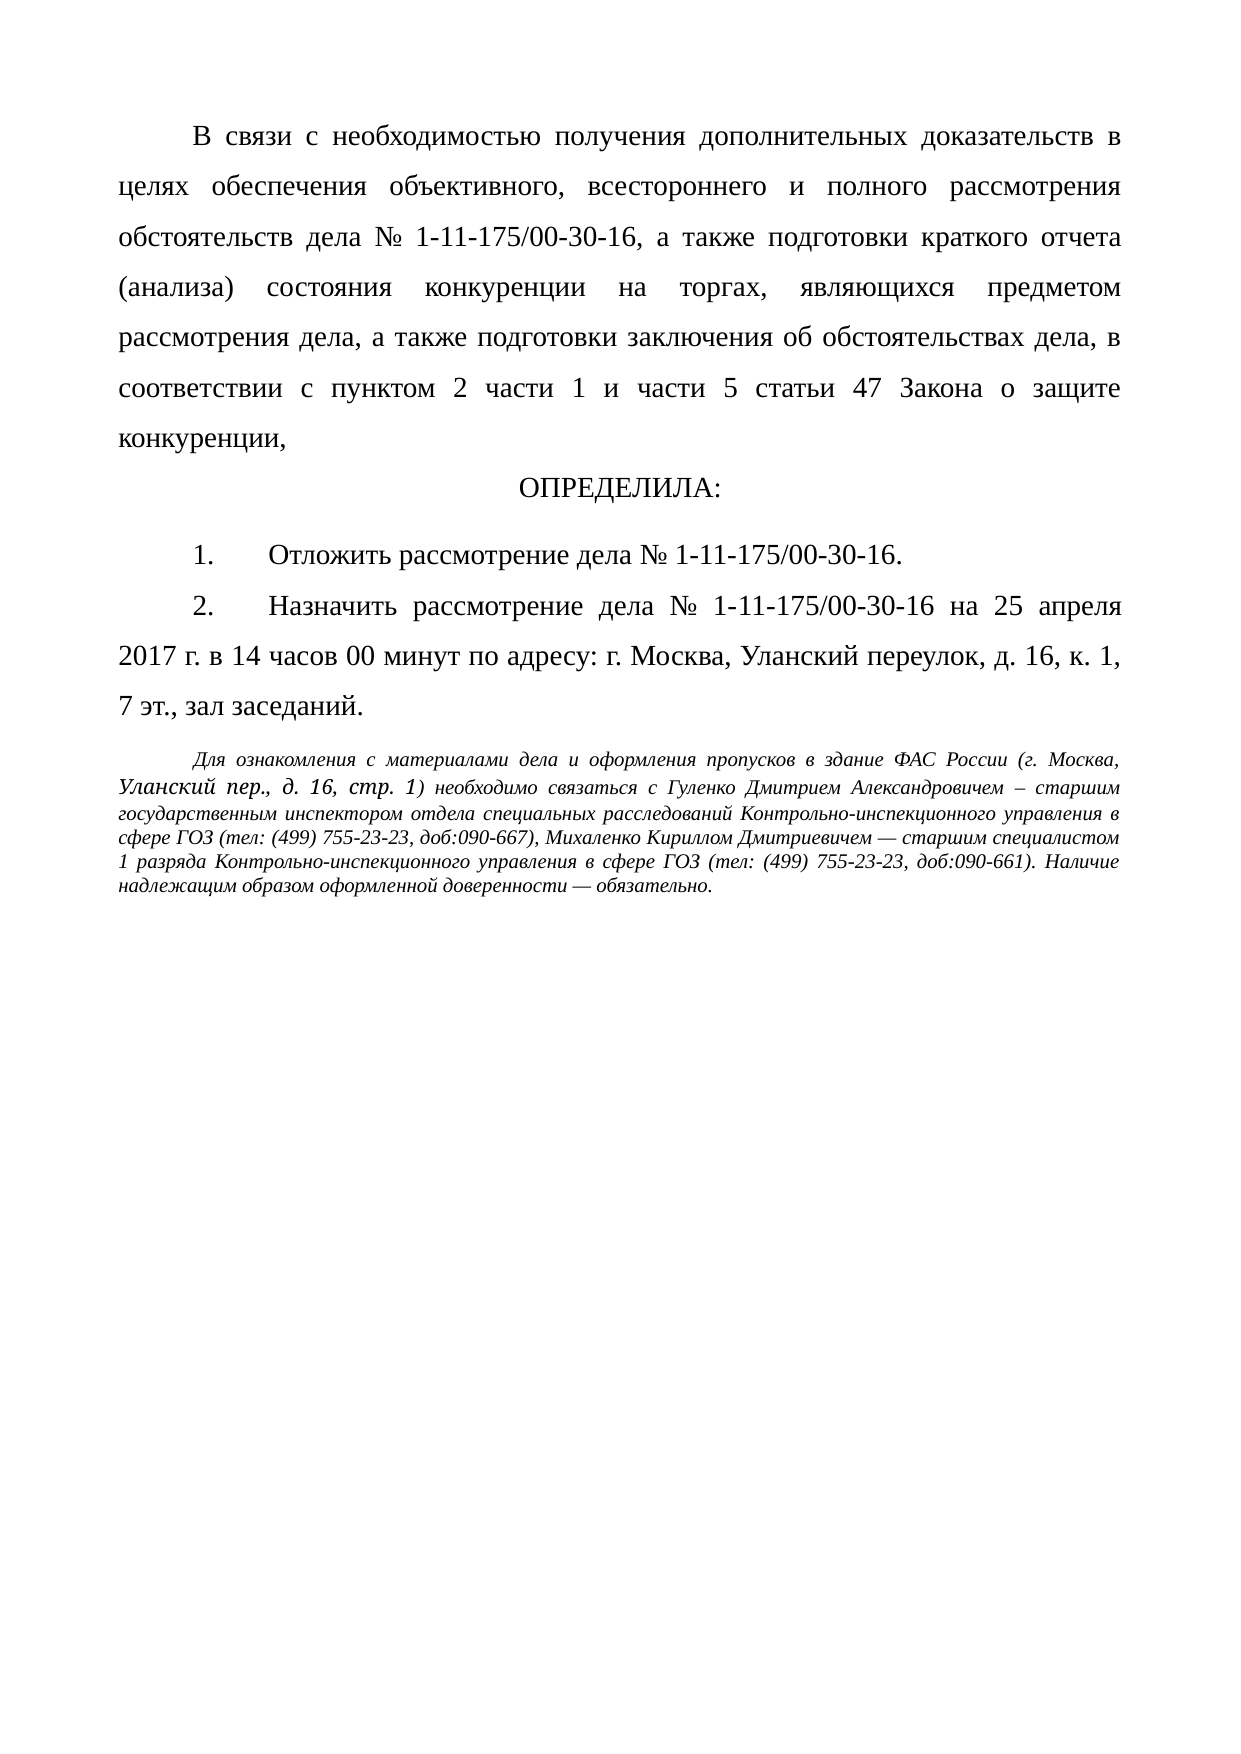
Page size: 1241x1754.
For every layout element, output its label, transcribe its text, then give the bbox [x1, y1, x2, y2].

list Отложить рассмотрение дела № 1-11-175/00-30-16. [118, 537, 1122, 571]
text Для ознакомления с материалами дела и оформления пропусков в здание ФАС России (г. Москва, Уланский пер., д. 16, стр. 1) необходимо связаться с Гуленко Дмитрием Александровичем ‒ старшим государственным инспектором отдела специальных расследований Контрольно-инспекционного управления в сфере ГОЗ (тел: (499) 755-23-23, доб:090-667), Михаленко Кириллом Дмитриевичем — старшим специалистом 1 разряда Контрольно-инспекционного управления в сфере ГОЗ (тел: (499) 755-23-23, доб:090-661). Наличие надлежащим образом оформленной доверенности — обязательно. [118, 739, 1122, 897]
text ОПРЕДЕЛИЛА: [118, 470, 1122, 504]
list Назначить рассмотрение дела № 1-11-175/00-30-16 на 25 апреля 2017 г. в 14 часов 00 минут по адресу: г. Москва, Уланский переулок, д. 16, к. 1, 7 эт., зал заседаний. [118, 588, 1122, 722]
text В связи с необходимостью получения дополнительных доказательств в целях обеспечения объективного, всестороннего и полного рассмотрения обстоятельств дела № 1-11-175/00-30-16, а также подготовки краткого отчета (анализа) состояния конкуренции на торгах, являющихся предметом рассмотрения дела, а также подготовки заключения об обстоятельствах дела, в соответствии с пунктом 2 части 1 и части 5 статьи 47 Закона о защите конкуренции, [118, 118, 1122, 453]
